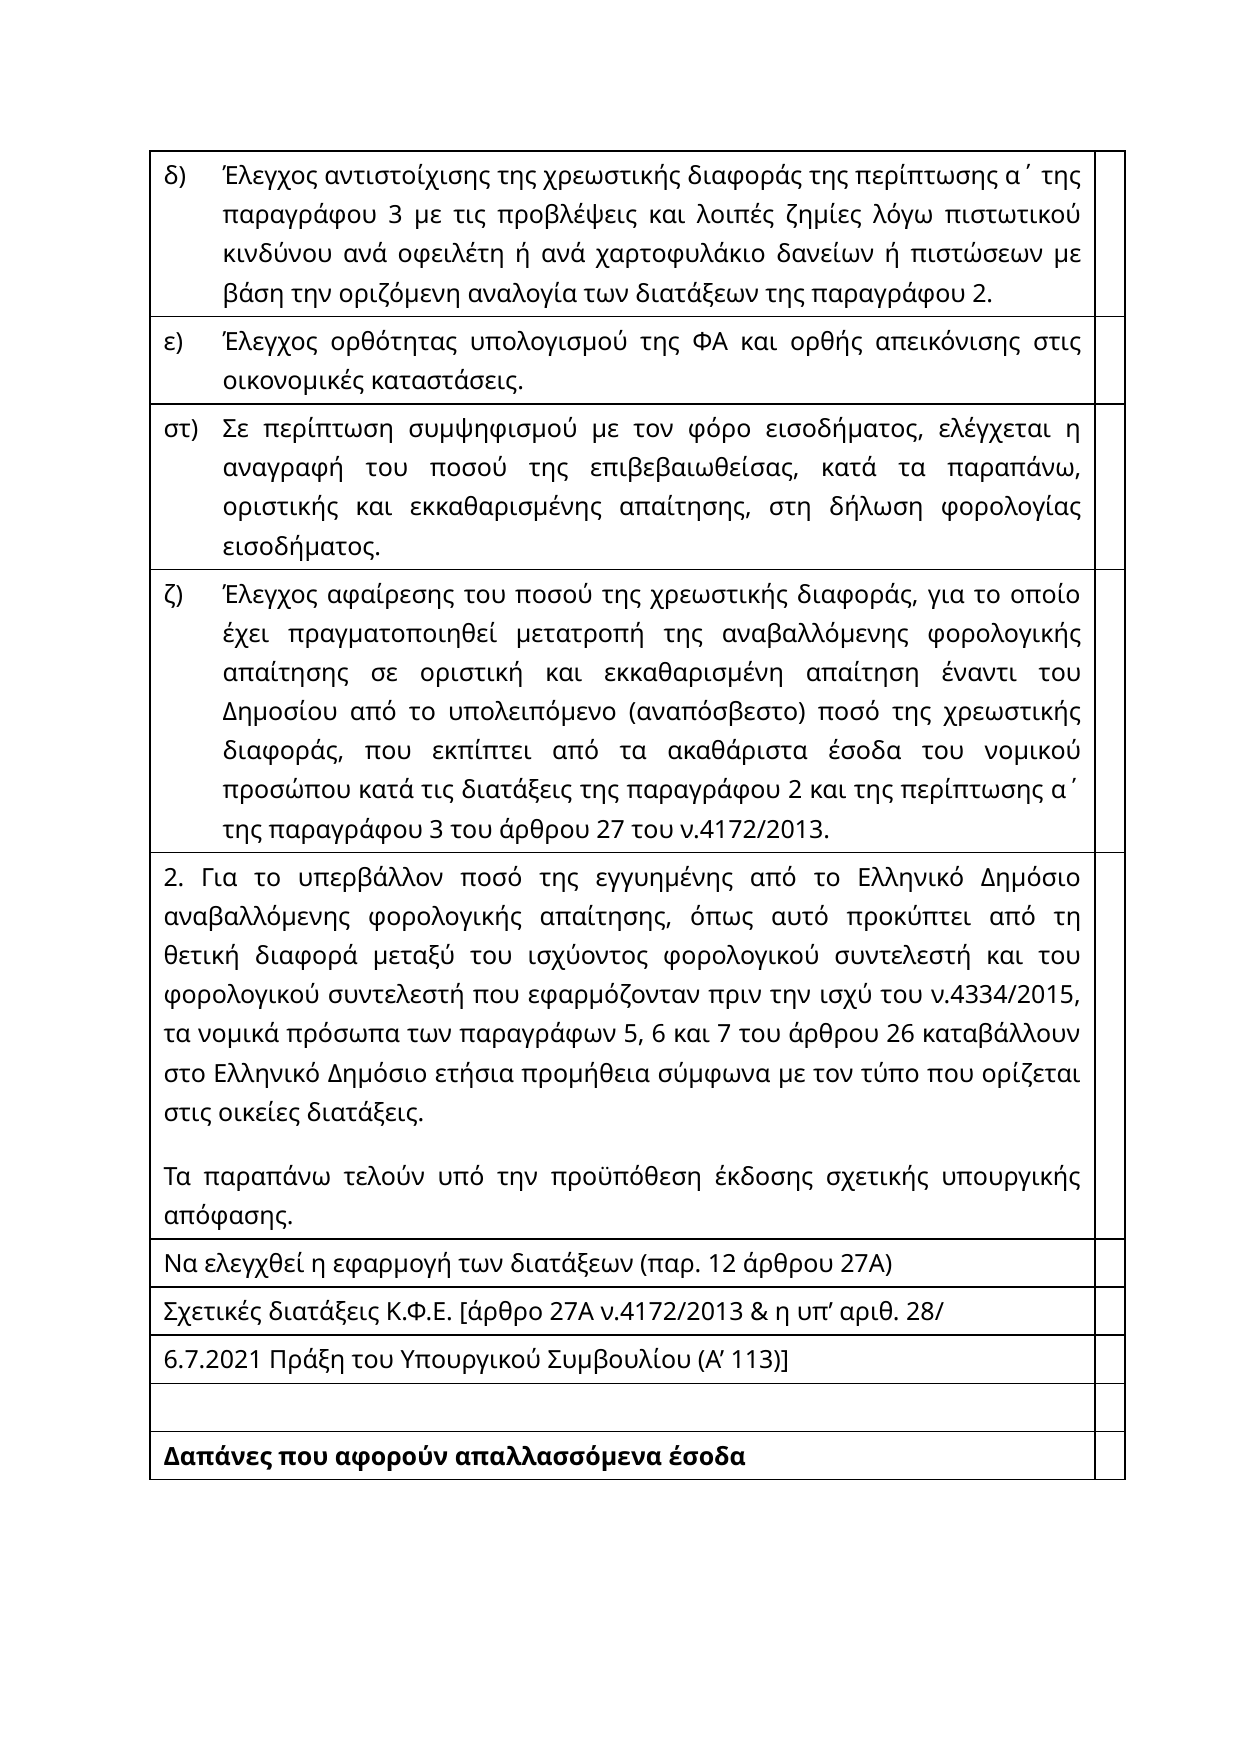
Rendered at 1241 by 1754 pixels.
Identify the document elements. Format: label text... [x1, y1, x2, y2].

table_cell [1096, 1288, 1124, 1334]
table_cell ζ) Έλεγχος αφαίρεσης του ποσού της χρεωστικής διαφοράς, για το οποίο έχει πραγματοποιηθεί μετατροπή της αναβαλλόμενης φορολογικής απαίτησης σε οριστική και εκκαθαρισμένη απαίτηση έναντι του Δημοσίου από το υπολειπόμενο (αναπόσβεστο) ποσό της χρεωστικής διαφοράς, που εκπίπτει από τα ακαθάριστα έσοδα του νομικού προσώπου κατά τις διατάξεις της παραγράφου 2 και της περίπτωσης α΄ της παραγράφου 3 του άρθρου 27 του ν.4172/2013. [151, 570, 1094, 852]
table_cell [1096, 853, 1124, 1238]
table_cell [1096, 1384, 1124, 1431]
table_cell Δαπάνες που αφορούν απαλλασσόμενα έσοδα [151, 1432, 1094, 1479]
table_cell [1096, 570, 1124, 852]
table_cell [1096, 317, 1124, 403]
table_cell ε) Έλεγχος ορθότητας υπολογισμού της ΦΑ και ορθής απεικόνισης στις οικονομικές καταστάσεις. [151, 317, 1094, 403]
table_cell 2. Για το υπερβάλλον ποσό της εγγυημένης από το Ελληνικό Δημόσιο αναβαλλόμενης φορολογικής απαίτησης, όπως αυτό προκύπτει από τη θετική διαφορά μεταξύ του ισχύοντος φορολογικού συντελεστή και του φορολογικού συντελεστή που εφαρμόζονταν πριν την ισχύ του ν.4334/2015, τα νομικά πρόσωπα των παραγράφων 5, 6 και 7 του άρθρου 26 καταβάλλουν στο Ελληνικό Δημόσιο ετήσια προμήθεια σύμφωνα με τον τύπο που ορίζεται στις οικείες διατάξεις. Τα παραπάνω τελούν υπό την προϋπόθεση έκδοσης σχετικής υπουργικής απόφασης. [151, 853, 1094, 1238]
table_cell Σχετικές διατάξεις Κ.Φ.Ε. [άρθρο 27Α ν.4172/2013 & η υπ’ αριθ. 28/ [151, 1288, 1094, 1334]
table_cell δ) Έλεγχος αντιστοίχισης της χρεωστικής διαφοράς της περίπτωσης α΄ της παραγράφου 3 με τις προβλέψεις και λοιπές ζημίες λόγω πιστωτικού κινδύνου ανά οφειλέτη ή ανά χαρτοφυλάκιο δανείων ή πιστώσεων με βάση την οριζόμενη αναλογία των διατάξεων της παραγράφου 2. [151, 152, 1094, 316]
table_cell [151, 1384, 1094, 1431]
table_cell [1096, 152, 1124, 316]
table_cell [1096, 1336, 1124, 1382]
table_cell 6.7.2021 Πράξη του Υπουργικού Συμβουλίου (Α’ 113)] [151, 1336, 1094, 1382]
table_cell [1096, 1432, 1124, 1479]
table_cell στ) Σε περίπτωση συμψηφισμού με τον φόρο εισοδήματος, ελέγχεται η αναγραφή του ποσού της επιβεβαιωθείσας, κατά τα παραπάνω, οριστικής και εκκαθαρισμένης απαίτησης, στη δήλωση φορολογίας εισοδήματος. [151, 405, 1094, 568]
table_cell Να ελεγχθεί η εφαρμογή των διατάξεων (παρ. 12 άρθρου 27Α) [151, 1240, 1094, 1286]
table_cell [1096, 1240, 1124, 1286]
table_cell [1096, 405, 1124, 568]
